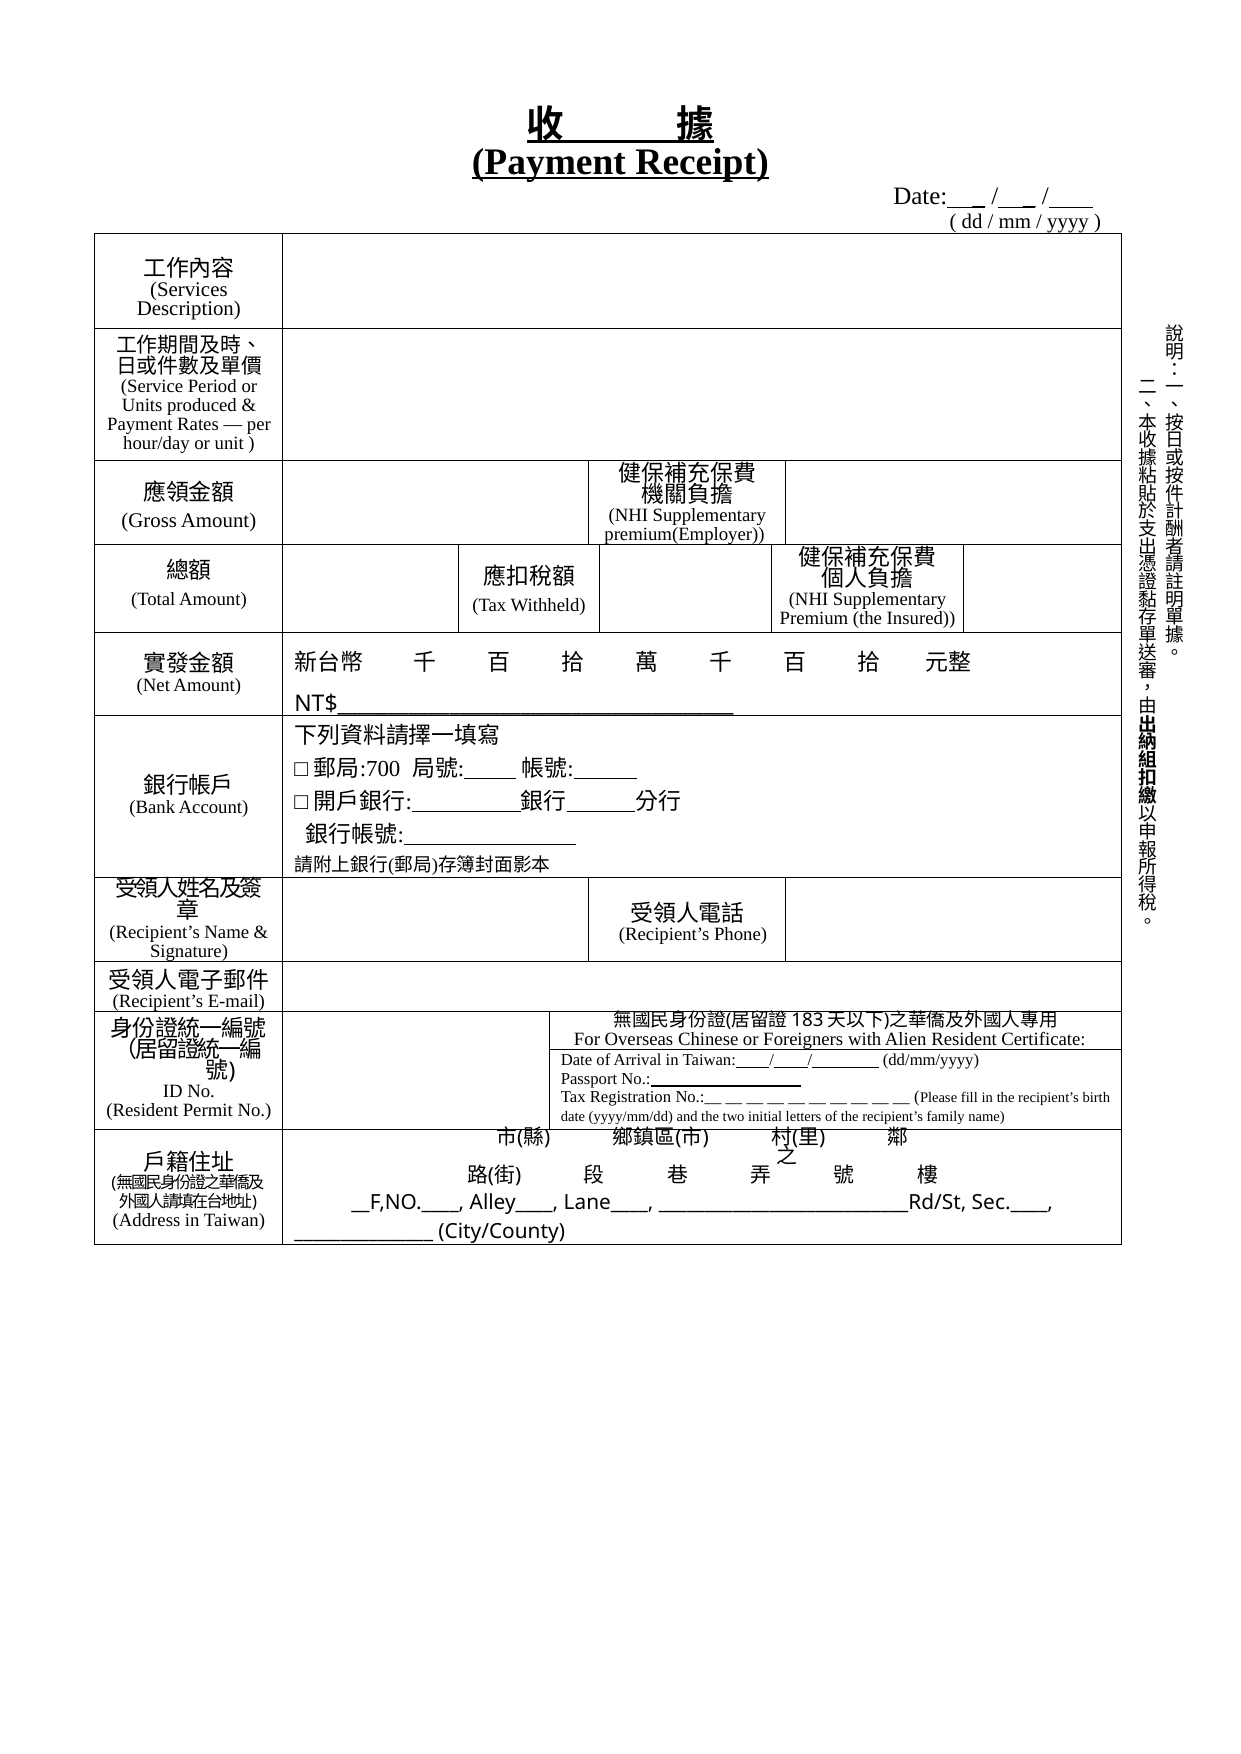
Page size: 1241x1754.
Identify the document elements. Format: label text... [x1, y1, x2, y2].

table_cell 戶籍住址 (無國民身份證之華僑及 外國人請填在台地址) (Address in Taiwan) [95, 1130, 282, 1244]
text 收 據 (Payment Receipt) [12, 107, 1228, 182]
table_cell 受領人電話 (Recipient’s Phone) [589, 878, 785, 961]
table_header 工作內容 (Services Description) [95, 234, 282, 328]
table_header [283, 234, 1196, 927]
table_cell 健保補充保費 機關負擔 (NHI Supplementary premium(Employer)) [589, 461, 785, 544]
table_cell [283, 962, 1121, 1011]
table_cell 無國民身份證(居留證183天以下)之華僑及外國人專用 For Overseas Chinese or Foreigners with Alien Resident Certificate: [550, 1012, 1121, 1049]
table_cell 應扣稅額 (Tax Withheld) [459, 545, 599, 632]
table_cell 總額 (Total Amount) [95, 545, 282, 632]
table_cell 受領人姓名及簽章 (Recipient’s Name & Signature) [95, 878, 282, 961]
table_cell 新台幣 千 百 拾 萬 千 百 拾 元整 NT$_______________________________________ [283, 633, 1112, 715]
table_cell 下列資料請擇一填寫 □ 郵局:700 局號: 帳號: □ 開戶銀行: 銀行 分行 銀行帳號: 請附上銀行(郵局)存簿封面影本 [283, 716, 1112, 877]
table_cell 受領人電子郵件 (Recipient’s E-mail) [95, 962, 282, 1011]
table_cell [786, 461, 1112, 544]
table_cell 市(縣) 鄉鎮區(市) 村(里) 鄰 之 路(街) 段 巷 弄 號 樓 __F,NO.____, Alley____, Lane____, ___________________________Rd/St, Sec.____, _______________ (City/County) [283, 1130, 1121, 1244]
table_cell 身份證統一編號 （居留證統一編號) ID No. (Resident Permit No.) [95, 1012, 282, 1128]
table_cell 工作期間及時、 日或件數及單價 (Service Period or Units produced & Payment Rates — per hour/day or unit ) [95, 329, 282, 460]
table_cell 銀行帳戶 (Bank Account) [95, 716, 282, 877]
table_cell [600, 545, 771, 632]
table_cell [283, 1012, 549, 1128]
table_cell [283, 329, 1112, 460]
table_cell [786, 878, 1121, 961]
table_cell 應領金額 (Gross Amount) [95, 461, 282, 544]
table_cell Date of Arrival in Taiwan: / / (dd/mm/yyyy) Passport No.: Tax Registration No.:__ __ __ __ __ __ __ __ __ __ (Please fill in the recipient’s birth date (yyyy/mm/dd) and the two initial letters of the recipient’s family name) [550, 1050, 1121, 1128]
text Date: _ / _ / [12, 182, 1228, 210]
table_cell [283, 461, 588, 544]
table_cell [964, 545, 1112, 632]
text ( dd / mm / yyyy ) [12, 210, 1228, 233]
table_cell [283, 545, 458, 632]
table_cell 實發金額 (Net Amount) [95, 633, 282, 715]
table_cell 健保補充保費 個人負擔 (NHI Supplementary Premium (the Insured)) [772, 545, 963, 632]
table_cell [283, 878, 588, 961]
